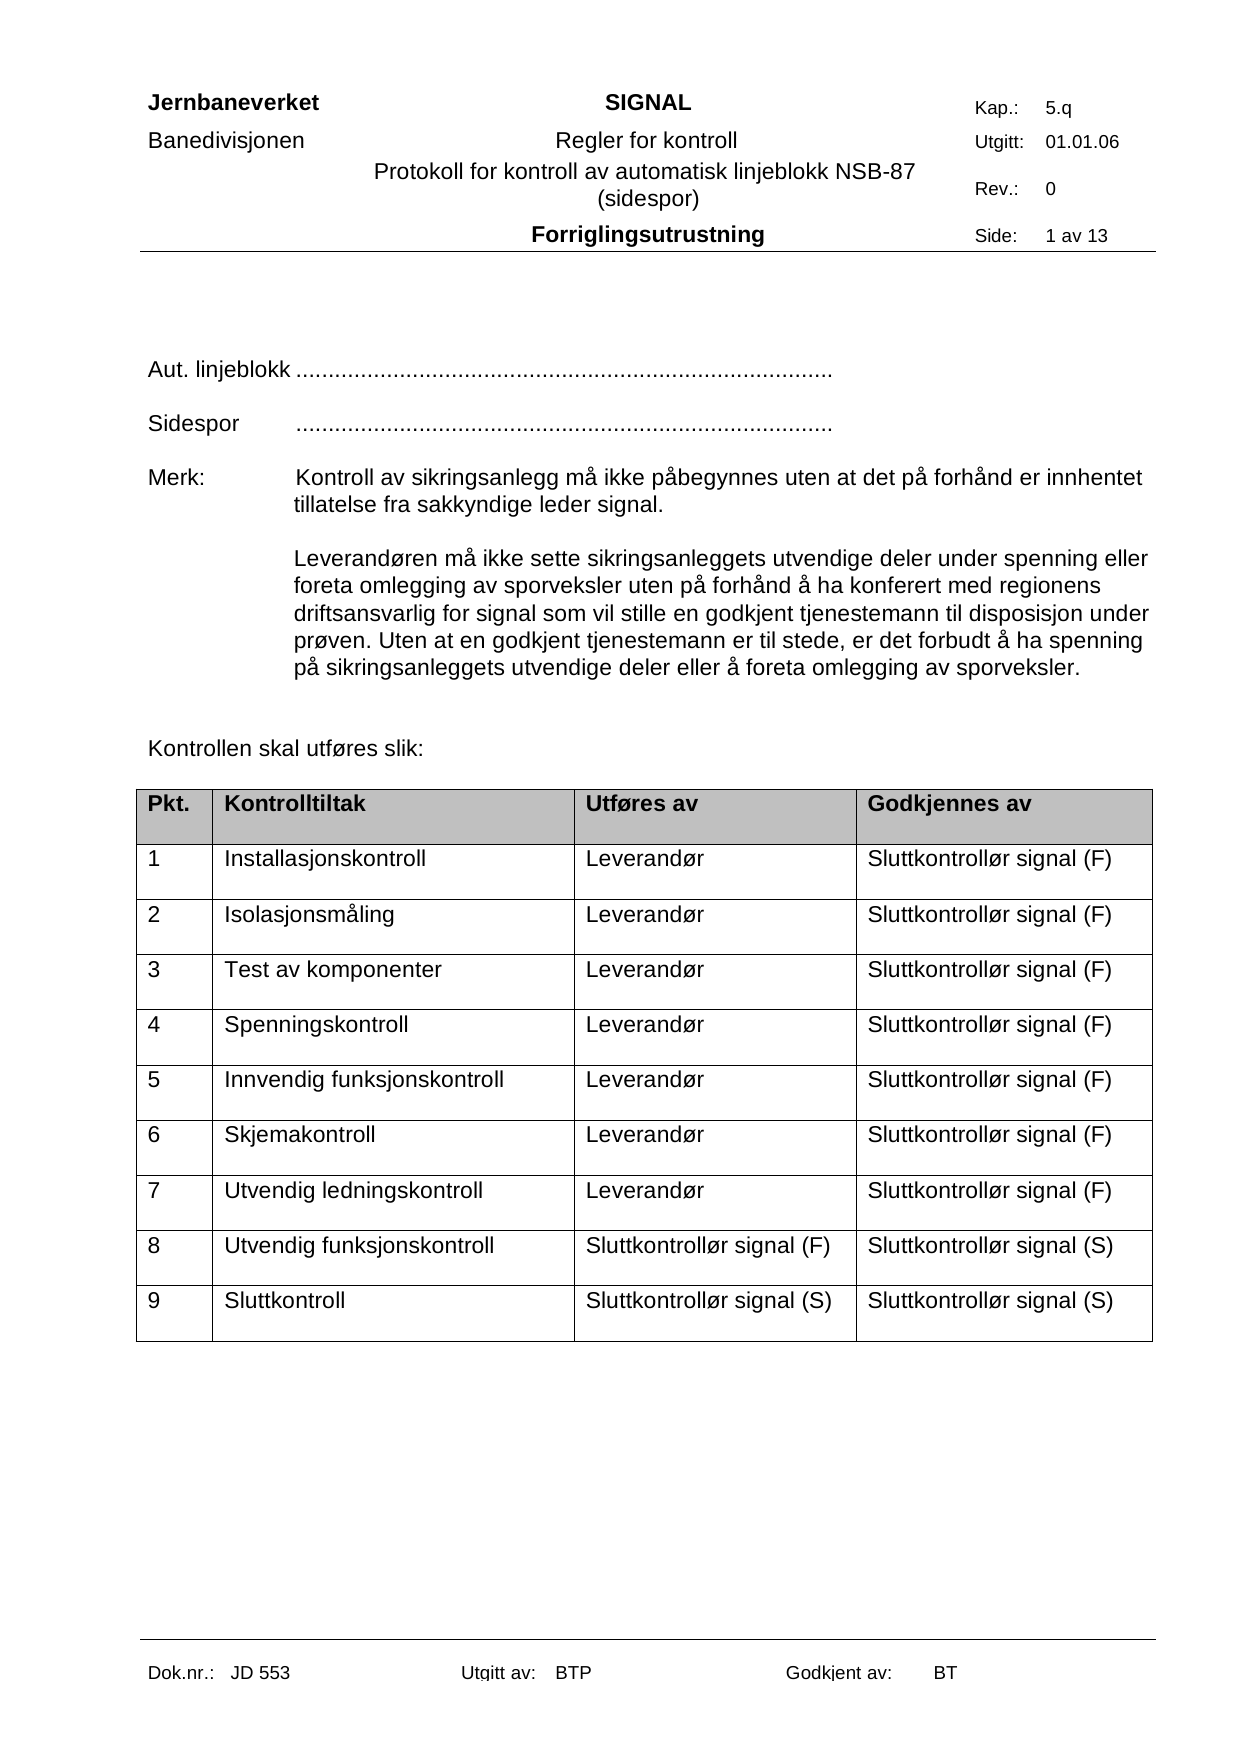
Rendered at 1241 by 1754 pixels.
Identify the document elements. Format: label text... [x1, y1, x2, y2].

table_cell Sluttkontroll [213, 1286, 574, 1341]
table_cell 8 [137, 1231, 212, 1285]
table_cell Test av komponenter [213, 955, 574, 1009]
table_cell Sluttkontrollør signal (S) [857, 1286, 1152, 1341]
text Leverandøren må ikke sette sikringsanleggets utvendige deler under spenning eller foreta omlegging av sporveksler uten på forhånd å ha konferert med regionens driftsansvarlig for signal som vil stille en godkjent tjenestemann til disposisjon under prøven. Uten at en godkjent tjenestemann er til stede, er det forbudt å ha spenning på sikringsanleggets utvendige deler eller å foreta omlegging av sporveksler. [293, 545, 1152, 680]
table_cell Sluttkontrollør signal (F) [857, 1010, 1152, 1064]
table_header Utføres av [575, 790, 856, 844]
table_cell 3 [137, 955, 212, 1009]
table_cell Sluttkontrollør signal (F) [857, 1066, 1152, 1120]
table_cell Sluttkontrollør signal (F) [575, 1231, 856, 1285]
table_header Pkt. [137, 790, 212, 844]
table_cell Sluttkontrollør signal (F) [857, 845, 1152, 899]
table_cell Installasjonskontroll [213, 845, 574, 899]
table_cell Sluttkontrollør signal (F) [857, 1121, 1152, 1175]
text Merk: Kontroll av sikringsanlegg må ikke påbegynnes uten at det på forhånd er innhentet tillatelse fra sakkyndige leder signal. [148, 463, 1152, 518]
table_header Kontrolltiltak [213, 790, 574, 844]
table_cell Sluttkontrollør signal (S) [857, 1231, 1152, 1285]
table_cell 6 [137, 1121, 212, 1175]
table_cell Leverandør [575, 955, 856, 1009]
table_cell Skjemakontroll [213, 1121, 574, 1175]
table_header Godkjennes av [857, 790, 1152, 844]
table_cell Leverandør [575, 845, 856, 899]
table_cell 5 [137, 1066, 212, 1120]
table_cell 2 [137, 900, 212, 954]
table_cell Innvendig funksjonskontroll [213, 1066, 574, 1120]
table_cell Utvendig ledningskontroll [213, 1176, 574, 1230]
table_cell 7 [137, 1176, 212, 1230]
text Aut. linjeblokk ................................................................................... [148, 355, 1152, 382]
table_cell Spenningskontroll [213, 1010, 574, 1064]
table_cell Utvendig funksjonskontroll [213, 1231, 574, 1285]
table_cell 9 [137, 1286, 212, 1341]
table_cell Leverandør [575, 1121, 856, 1175]
table_cell Sluttkontrollør signal (F) [857, 1176, 1152, 1230]
table_cell Leverandør [575, 1066, 856, 1120]
table_cell 4 [137, 1010, 212, 1064]
table_cell Isolasjonsmåling [213, 900, 574, 954]
table_cell Leverandør [575, 900, 856, 954]
text Sidespor ................................................................................... [148, 409, 1152, 436]
table_cell Leverandør [575, 1176, 856, 1230]
table_cell 1 [137, 845, 212, 899]
text Kontrollen skal utføres slik: [148, 734, 1152, 761]
table_cell Sluttkontrollør signal (F) [857, 955, 1152, 1009]
table_cell Sluttkontrollør signal (S) [575, 1286, 856, 1341]
table_cell Leverandør [575, 1010, 856, 1064]
table_cell Sluttkontrollør signal (F) [857, 900, 1152, 954]
